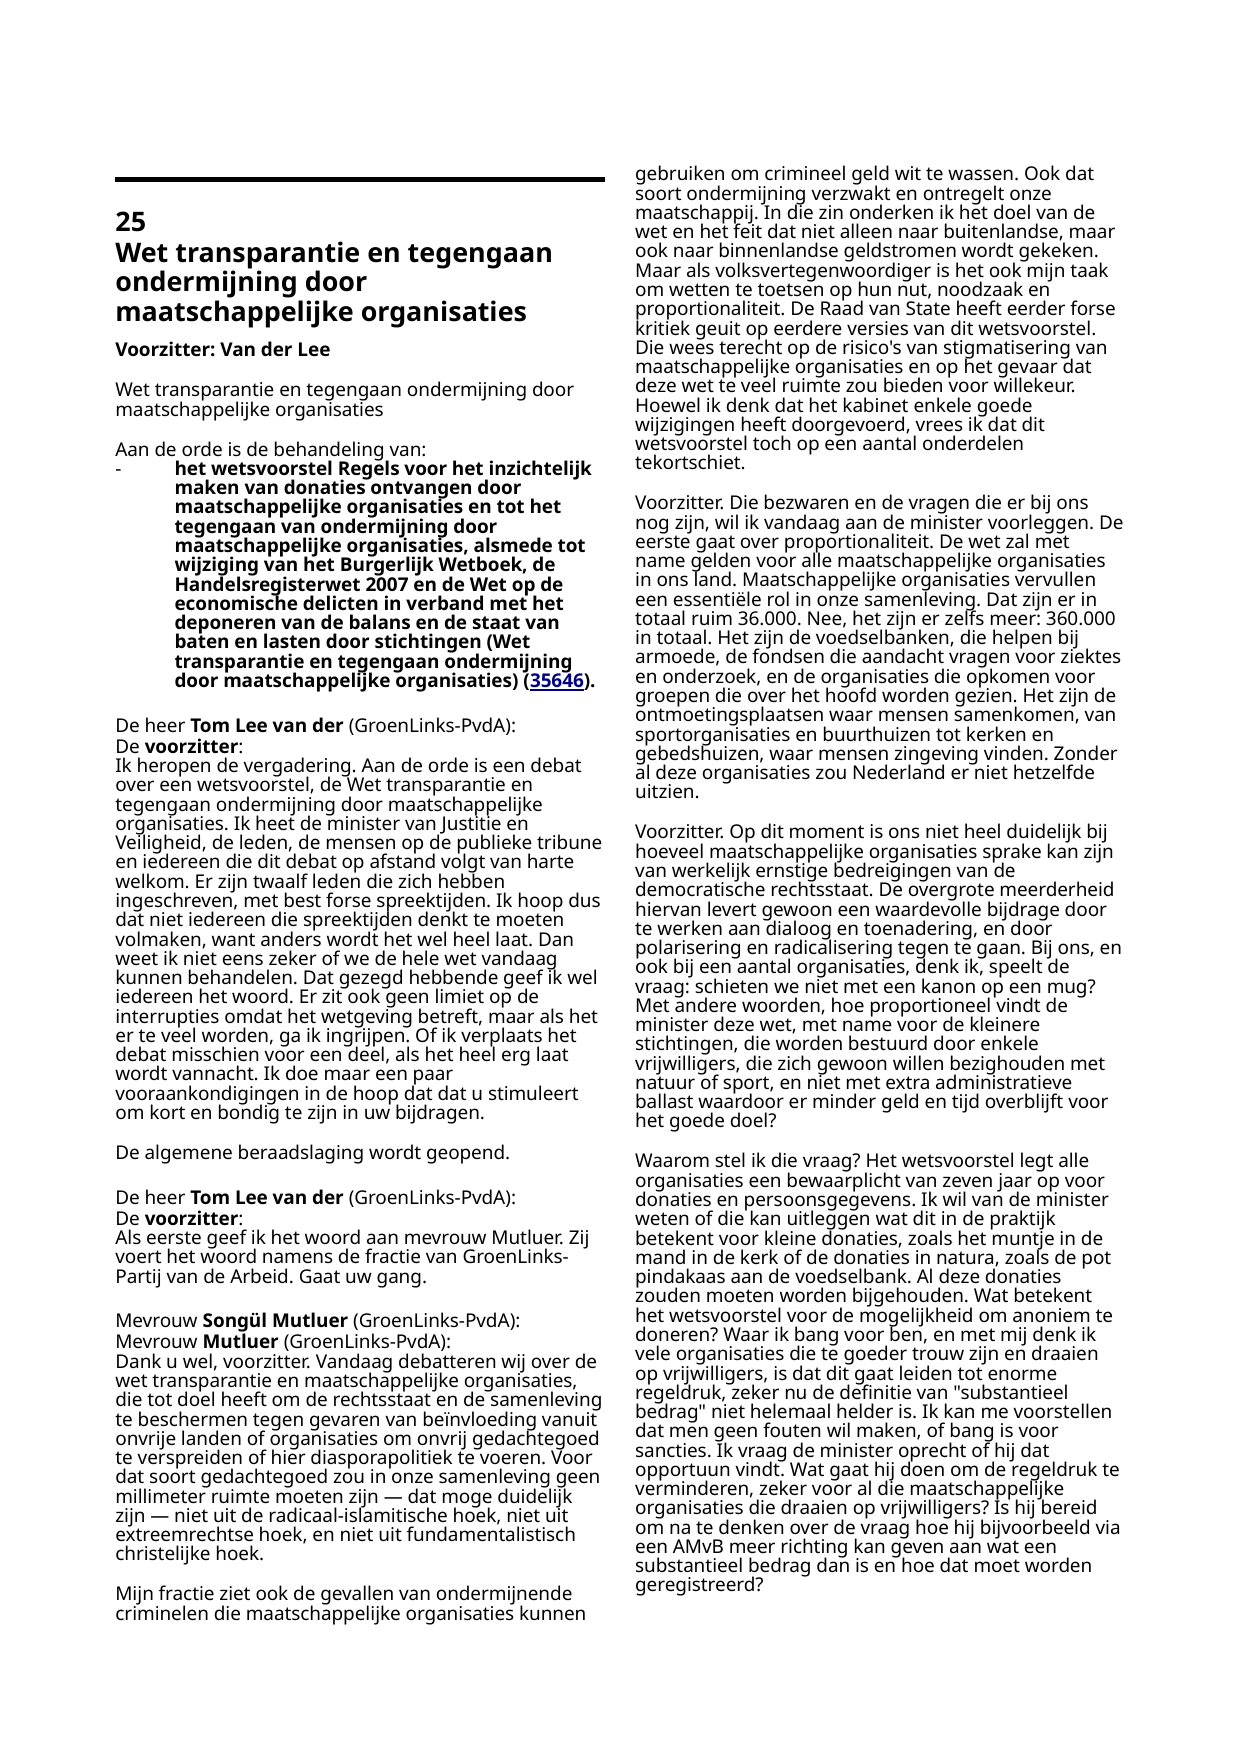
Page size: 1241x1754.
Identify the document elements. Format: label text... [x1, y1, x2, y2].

text Voorzitter: Van der Lee [115, 341, 605, 361]
text De voorzitter: [115, 1210, 605, 1229]
text Wet transparantie en tegengaan ondermijning door maatschappelijke organisaties [115, 239, 605, 341]
text Mevrouw Mutluer (GroenLinks-PvdA): [115, 1333, 605, 1353]
text Dank u wel, voorzitter. Vandaag debatteren wij over de wet transparantie en maatschappelijke organisaties, die tot doel heeft om de rechtsstaat en de samenleving te beschermen tegen gevaren van beïnvloeding vanuit onvrije landen of organisaties om onvrij gedachtegoed te verspreiden of hier diasporapolitiek te voeren. Voor dat soort gedachtegoed zou in onze samenleving geen millimeter ruimte moeten zijn — dat moge duidelijk zijn — niet uit de radicaal-islamitische hoek, niet uit extreemrechtse hoek, en niet uit fundamentalistisch christelijke hoek. [115, 1353, 605, 1565]
text De voorzitter: [115, 738, 605, 757]
text Mevrouw Songül Mutluer (GroenLinks-PvdA): [115, 1308, 605, 1333]
text Waarom stel ik die vraag? Het wetsvoorstel legt alle organisaties een bewaarplicht van zeven jaar op voor donaties en persoonsgegevens. Ik wil van de minister weten of die kan uitleggen wat dit in de praktijk betekent voor kleine donaties, zoals het muntje in de mand in de kerk of de donaties in natura, zoals de pot pindakaas aan de voedselbank. Al deze donaties zouden moeten worden bijgehouden. Wat betekent het wetsvoorstel voor de mogelijkheid om anoniem te doneren? Waar ik bang voor ben, en met mij denk ik vele organisaties die te goeder trouw zijn en draaien op vrijwilligers, is dat dit gaat leiden tot enorme regeldruk, zeker nu de definitie van "substantieel bedrag" niet helemaal helder is. Ik kan me voorstellen dat men geen fouten wil maken, of bang is voor sancties. Ik vraag de minister oprecht of hij dat opportuun vindt. Wat gaat hij doen om de regeldruk te verminderen, zeker voor al die maatschappelijke organisaties die draaien op vrijwilligers? Is hij bereid om na te denken over de vraag hoe hij bijvoorbeeld via een AMvB meer richting kan geven aan wat een substantieel bedrag dan is en hoe dat moet worden geregistreerd? [635, 1152, 1125, 1596]
text De heer Tom Lee van der (GroenLinks-PvdA): [115, 712, 605, 738]
text Ik heropen de vergadering. Aan de orde is een debat over een wetsvoorstel, de Wet transparantie en tegengaan ondermijning door maatschappelijke organisaties. Ik heet de minister van Justitie en Veiligheid, de leden, de mensen op de publieke tribune en iedereen die dit debat op afstand volgt van harte welkom. Er zijn twaalf leden die zich hebben ingeschreven, met best forse spreektijden. Ik hoop dus dat niet iedereen die spreektijden denkt te moeten volmaken, want anders wordt het wel heel laat. Dan weet ik niet eens zeker of we de hele wet vandaag kunnen behandelen. Dat gezegd hebbende geef ik wel iedereen het woord. Er zit ook geen limiet op de interrupties omdat het wetgeving betreft, maar als het er te veel worden, ga ik ingrijpen. Of ik verplaats het debat misschien voor een deel, als het heel erg laat wordt vannacht. Ik doe maar een paar vooraankondigingen in de hoop dat dat u stimuleert om kort en bondig te zijn in uw bijdragen. [115, 757, 605, 1123]
text gebruiken om crimineel geld wit te wassen. Ook dat soort ondermijning verzwakt en ontregelt onze maatschappij. In die zin onderken ik het doel van de wet en het feit dat niet alleen naar buitenlandse, maar ook naar binnenlandse geldstromen wordt gekeken. Maar als volksvertegenwoordiger is het ook mijn taak om wetten te toetsen op hun nut, noodzaak en proportionaliteit. De Raad van State heeft eerder forse kritiek geuit op eerdere versies van dit wetsvoorstel. Die wees terecht op de risico's van stigmatisering van maatschappelijke organisaties en op het gevaar dat deze wet te veel ruimte zou bieden voor willekeur. Hoewel ik denk dat het kabinet enkele goede wijzigingen heeft doorgevoerd, vrees ik dat dit wetsvoorstel toch op een aantal onderdelen tekortschiet. [635, 165, 1125, 474]
text De algemene beraadslaging wordt geopend. [115, 1144, 605, 1163]
text De heer Tom Lee van der (GroenLinks-PvdA): [115, 1184, 605, 1210]
text Voorzitter. Die bezwaren en de vragen die er bij ons nog zijn, wil ik vandaag aan de minister voorleggen. De eerste gaat over proportionaliteit. De wet zal met name gelden voor alle maatschappelijke organisaties in ons land. Maatschappelijke organisaties vervullen een essentiële rol in onze samenleving. Dat zijn er in totaal ruim 36.000. Nee, het zijn er zelfs meer: 360.000 in totaal. Het zijn de voedselbanken, die helpen bij armoede, de fondsen die aandacht vragen voor ziektes en onderzoek, en de organisaties die opkomen voor groepen die over het hoofd worden gezien. Het zijn de ontmoetingsplaatsen waar mensen samenkomen, van sportorganisaties en buurthuizen tot kerken en gebedshuizen, waar mensen zingeving vinden. Zonder al deze organisaties zou Nederland er niet hetzelfde uitzien. [635, 494, 1125, 803]
text Mijn fractie ziet ook de gevallen van ondermijnende criminelen die maatschappelijke organisaties kunnen [115, 1585, 605, 1624]
text Voorzitter. Op dit moment is ons niet heel duidelijk bij hoeveel maatschappelijke organisaties sprake kan zijn van werkelijk ernstige bedreigingen van de democratische rechtsstaat. De overgrote meerderheid hiervan levert gewoon een waardevolle bijdrage door te werken aan dialoog en toenadering, en door polarisering en radicalisering tegen te gaan. Bij ons, en ook bij een aantal organisaties, denk ik, speelt de vraag: schieten we niet met een kanon op een mug? Met andere woorden, hoe proportioneel vindt de minister deze wet, met name voor de kleinere stichtingen, die worden bestuurd door enkele vrijwilligers, die zich gewoon willen bezighouden met natuur of sport, en niet met extra administratieve ballast waardoor er minder geld en tijd overblijft voor het goede doel? [635, 823, 1125, 1132]
text Als eerste geef ik het woord aan mevrouw Mutluer. Zij voert het woord namens de fractie van GroenLinks-Partij van de Arbeid. Gaat uw gang. [115, 1229, 605, 1287]
text Aan de orde is de behandeling van: [115, 441, 605, 460]
text 25 [115, 203, 605, 239]
text Wet transparantie en tegengaan ondermijning door maatschappelijke organisaties [115, 381, 605, 420]
list het wetsvoorstel Regels voor het inzichtelijk maken van donaties ontvangen door maatschappelijke organisaties en tot het tegengaan van ondermijning door maatschappelijke organisaties, alsmede tot wijziging van het Burgerlijk Wetboek, de Handelsregisterwet 2007 en de Wet op de economische delicten in verband met het deponeren van de balans en de staat van baten en lasten door stichtingen (Wet transparantie en tegengaan ondermijning door maatschappelijke organisaties) (35646). [115, 460, 605, 691]
